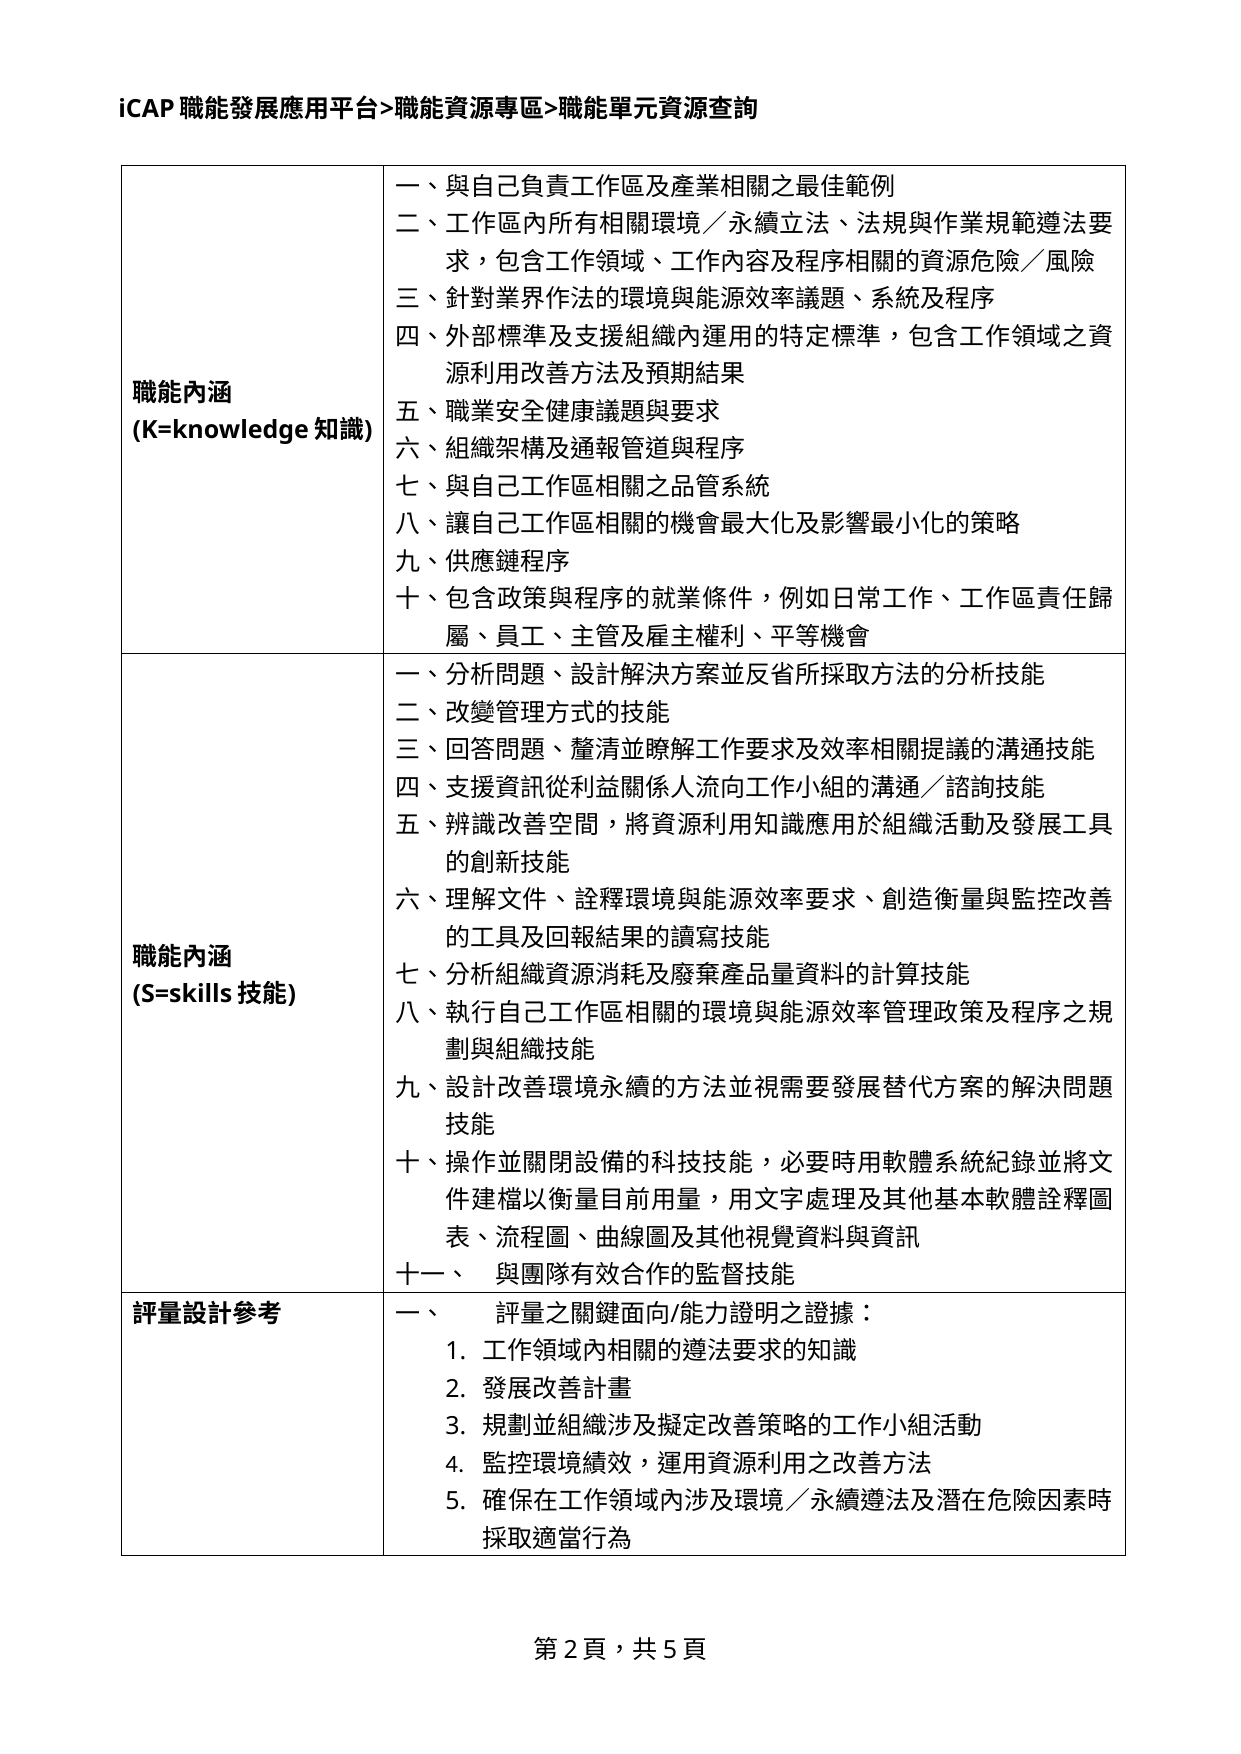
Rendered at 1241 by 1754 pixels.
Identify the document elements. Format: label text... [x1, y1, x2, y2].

table_cell 分析問題、設計解決方案並反省所採取方法的分析技能 改變管理方式的技能 回答問題、釐清並瞭解工作要求及效率相關提議的溝通技能 支援資訊從利益關係人流向工作小組的溝通／諮詢技能 辨識改善空間，將資源利用知識應用於組織活動及發展工具的創新技能 理解文件、詮釋環境與能源效率要求、創造衡量與監控改善的工具及回報結果的讀寫技能 分析組織資源消耗及廢棄產品量資料的計算技能 執行自己工作區相關的環境與能源效率管理政策及程序之規劃與組織技能 設計改善環境永續的方法並視需要發展替代方案的解決問題技能 操作並關閉設備的科技技能，必要時用軟體系統紀錄並將文件建檔以衡量目前用量，用文字處理及其他基本軟體詮釋圖表、流程圖、曲線圖及其他視覺資料與資訊 與團隊有效合作的監督技能 [384, 654, 1125, 1292]
table_cell 與自己負責工作區及產業相關之最佳範例 工作區內所有相關環境／永續立法、法規與作業規範遵法要求，包含工作領域、工作內容及程序相關的資源危險／風險 針對業界作法的環境與能源效率議題、系統及程序 外部標準及支援組織內運用的特定標準，包含工作領域之資源利用改善方法及預期結果 職業安全健康議題與要求 組織架構及通報管道與程序 與自己工作區相關之品管系統 讓自己工作區相關的機會最大化及影響最小化的策略 供應鏈程序 包含政策與程序的就業條件，例如日常工作、工作區責任歸屬、員工、主管及雇主權利、平等機會 [384, 166, 1125, 653]
table_cell 評量設計參考 [122, 1293, 383, 1555]
table_cell 評量之關鍵面向/能力證明之證據： 工作領域內相關的遵法要求的知識 發展改善計畫 規劃並組織涉及擬定改善策略的工作小組活動 監控環境績效，運用資源利用之改善方法 確保在工作領域內涉及環境／永續遵法及潛在危險因素時採取適當行為 在工作領域內執行新方法，以化解及改善環境與資源效率議題，並視需要通報 評量所需情境與特定資源： 實際工作場域或模擬環境 相關之工作場域文件及資訊，如遵法義務、組織計畫、工作監督與責任 評量方法： 直接提問加上審查受評者的證據檔案，以及第三方提供的工作績效報告 分析受評者對於個案研究與情境的回應 審查與評估涉及資源利用及發展改善策略的工作小組活動報告 口頭或書面提問以評估對產業慣例專有的環境與能源效率議題、系統與程序的知識 [384, 1293, 1125, 1555]
table_cell 職能內涵 (K=knowledge知識) [122, 166, 383, 653]
table_cell 職能內涵 (S=skills技能) [122, 654, 383, 1292]
